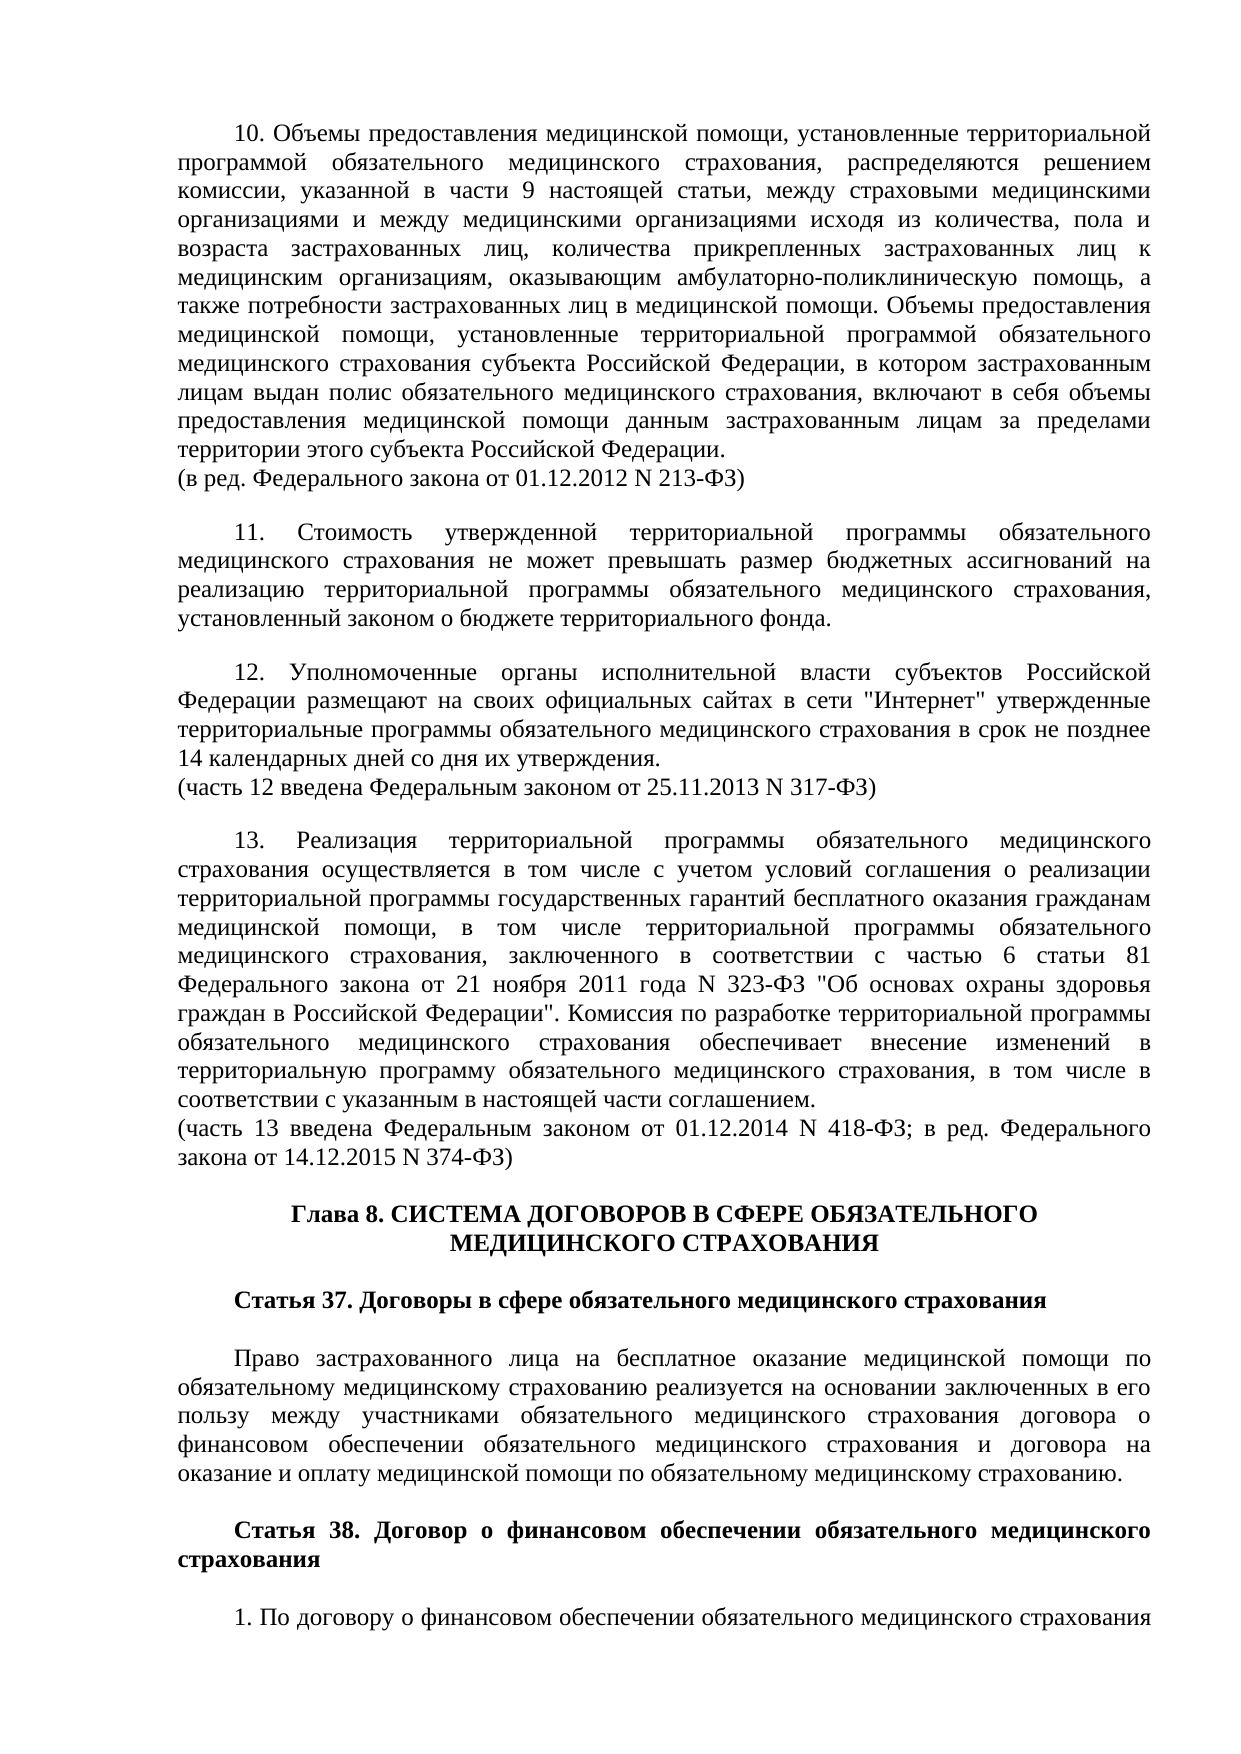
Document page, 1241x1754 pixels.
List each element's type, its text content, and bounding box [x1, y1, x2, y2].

text 13. Реализация территориальной программы обязательного медицинского страхования осуществляется в том числе с учетом условий соглашения о реализации территориальной программы государственных гарантий бесплатного оказания гражданам медицинской помощи, в том числе территориальной программы обязательного медицинского страхования, заключенного в соответствии с частью 6 статьи 81 Федерального закона от 21 ноября 2011 года N 323-ФЗ "Об основах охраны здоровья граждан в Российской Федерации". Комиссия по разработке территориальной программы обязательного медицинского страхования обеспечивает внесение изменений в территориальную программу обязательного медицинского страхования, в том числе в соответствии с указанным в настоящей части соглашением. [177, 826, 1152, 1113]
text (часть 12 введена Федеральным законом от 25.11.2013 N 317-ФЗ) [177, 772, 1152, 801]
text 1. По договору о финансовом обеспечении обязательного медицинского страхования [177, 1602, 1152, 1631]
text Право застрахованного лица на бесплатное оказание медицинской помощи по обязательному медицинскому страхованию реализуется на основании заключенных в его пользу между участниками обязательного медицинского страхования договора о финансовом обеспечении обязательного медицинского страхования и договора на оказание и оплату медицинской помощи по обязательному медицинскому страхованию. [177, 1343, 1152, 1487]
text 10. Объемы предоставления медицинской помощи, установленные территориальной программой обязательного медицинского страхования, распределяются решением комиссии, указанной в части 9 настоящей статьи, между страховыми медицинскими организациями и между медицинскими организациями исходя из количества, пола и возраста застрахованных лиц, количества прикрепленных застрахованных лиц к медицинским организациям, оказывающим амбулаторно-поликлиническую помощь, а также потребности застрахованных лиц в медицинской помощи. Объемы предоставления медицинской помощи, установленные территориальной программой обязательного медицинского страхования субъекта Российской Федерации, в котором застрахованным лицам выдан полис обязательного медицинского страхования, включают в себя объемы предоставления медицинской помощи данным застрахованным лицам за пределами территории этого субъекта Российской Федерации. [177, 118, 1152, 463]
text (часть 13 введена Федеральным законом от 01.12.2014 N 418-ФЗ; в ред. Федерального закона от 14.12.2015 N 374-ФЗ) [177, 1113, 1152, 1171]
text 12. Уполномоченные органы исполнительной власти субъектов Российской Федерации размещают на своих официальных сайтах в сети "Интернет" утвержденные территориальные программы обязательного медицинского страхования в срок не позднее 14 календарных дней со дня их утверждения. [177, 657, 1152, 772]
title Глава 8. СИСТЕМА ДОГОВОРОВ В СФЕРЕ ОБЯЗАТЕЛЬНОГО [177, 1199, 1152, 1228]
title Статья 38. Договор о финансовом обеспечении обязательного медицинского страхования [177, 1516, 1152, 1573]
title МЕДИЦИНСКОГО СТРАХОВАНИЯ [177, 1228, 1152, 1257]
text (в ред. Федерального закона от 01.12.2012 N 213-ФЗ) [177, 463, 1152, 492]
title Статья 37. Договоры в сфере обязательного медицинского страхования [177, 1286, 1152, 1314]
text 11. Стоимость утвержденной территориальной программы обязательного медицинского страхования не может превышать размер бюджетных ассигнований на реализацию территориальной программы обязательного медицинского страхования, установленный законом о бюджете территориального фонда. [177, 517, 1152, 632]
